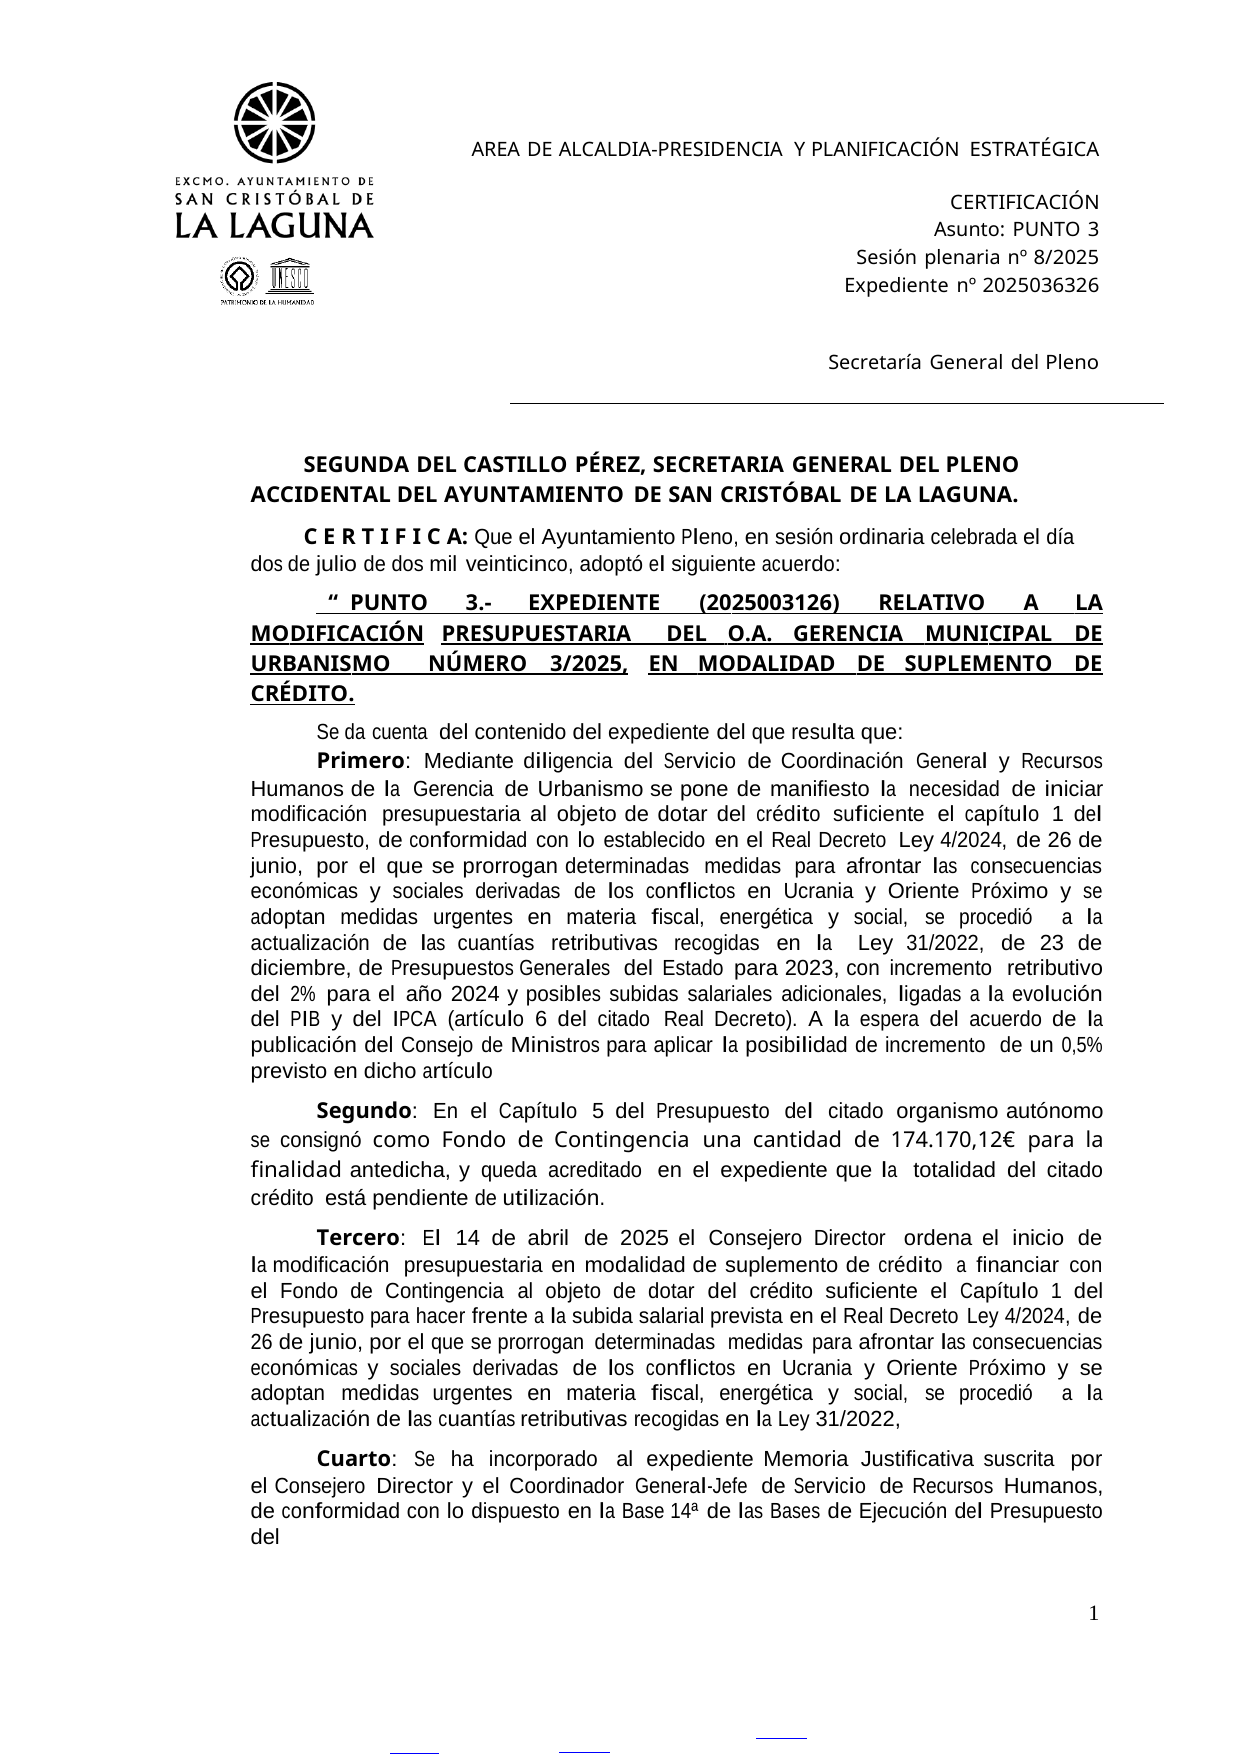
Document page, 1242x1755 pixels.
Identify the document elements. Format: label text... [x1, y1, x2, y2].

text CERTIFICACIÓN Asunto: PUNTO 3 [922, 188, 1099, 242]
text Sesión plenaria nº 8/2025 [42, 243, 1099, 270]
text Segundo: En el Capítulo 5 del Presupuesto del citado organismo autónomo se consignó como Fondo de Contingencia una cantidad de 174.170,12€ para la finalidad antedicha, y queda acreditado en el expediente que la totalidad del citado crédito está pendiente de utilización. [250, 1094, 1103, 1210]
text “ PUNTO 3.- EXPEDIENTE (2025003126) RELATIVO A LA MODIFICACIÓN PRESUPUESTARIA DEL O.A. GERENCIA MUNICIPAL DE URBANISMO NÚMERO 3/2025, EN MODALIDAD DE SUPLEMENTO DE CRÉDITO. [250, 587, 1103, 708]
text SEGUNDA DEL CASTILLO PÉREZ, SECRETARIA GENERAL DEL PLENO ACCIDENTAL DEL AYUNTAMIENTO DE SAN CRISTÓBAL DE LA LAGUNA. [250, 449, 1103, 509]
text Secretaría General del Pleno [42, 348, 1099, 375]
text C E R T I F I C A: Que el Ayuntamiento Pleno, en sesión ordinaria celebrada el día dos de julio de dos mil veinticinco, adoptó el siguiente acuerdo: [250, 521, 1103, 576]
text 1 [42, 1599, 1099, 1625]
text Se da cuenta del contenido del expediente del que resulta que: [316, 719, 1202, 744]
text Expediente nº 2025036326 [318, 271, 1099, 298]
text Cuarto: Se ha incorporado al expediente Memoria Justificativa suscrita por el Consejero Director y el Coordinador General-Jefe de Servicio de Recursos Humanos, de conformidad con lo dispuesto en la Base 14ª de las Bases de Ejecución del Presupuesto del [250, 1443, 1103, 1549]
text AREA DE ALCALDIA-PRESIDENCIA Y PLANIFICACIÓN ESTRATÉGICA [382, 135, 1099, 162]
text [42, 135, 166, 162]
text [42, 271, 216, 298]
text Primero: Mediante diligencia del Servicio de Coordinación General y Recursos Humanos de la Gerencia de Urbanismo se pone de manifiesto la necesidad de iniciar modificación presupuestaria al objeto de dotar del crédito suficiente el capítulo 1 del Presupuesto, de conformidad con lo establecido en el Real Decreto Ley 4/2024, de 26 de junio, por el que se prorrogan determinadas medidas para afrontar las consecuencias económicas y sociales derivadas de los conflictos en Ucrania y Oriente Próximo y se adoptan medidas urgentes en materia fiscal, energética y social, se procedió a la actualización de las cuantías retributivas recogidas en la Ley 31/2022, de 23 de diciembre, de Presupuestos Generales del Estado para 2023, con incremento retributivo del 2% para el año 2024 y posibles subidas salariales adicionales, ligadas a la evolución del PIB y del IPCA (artículo 6 del citado Real Decreto). A la espera del acuerdo de la publicación del Consejo de Ministros para aplicar la posibilidad de incremento de un 0,5% previsto en dicho artículo [250, 745, 1103, 1083]
text Tercero: El 14 de abril de 2025 el Consejero Director ordena el inicio de la modificación presupuestaria en modalidad de suplemento de crédito a financiar con el Fondo de Contingencia al objeto de dotar del crédito suficiente el Capítulo 1 del Presupuesto para hacer frente a la subida salarial prevista en el Real Decreto Ley 4/2024, de 26 de junio, por el que se prorrogan determinadas medidas para afrontar las consecuencias económicas y sociales derivadas de los conflictos en Ucrania y Oriente Próximo y se adoptan medidas urgentes en materia fiscal, energética y social, se procedió a la actualización de las cuantías retributivas recogidas en la Ley 31/2022, [250, 1222, 1103, 1431]
